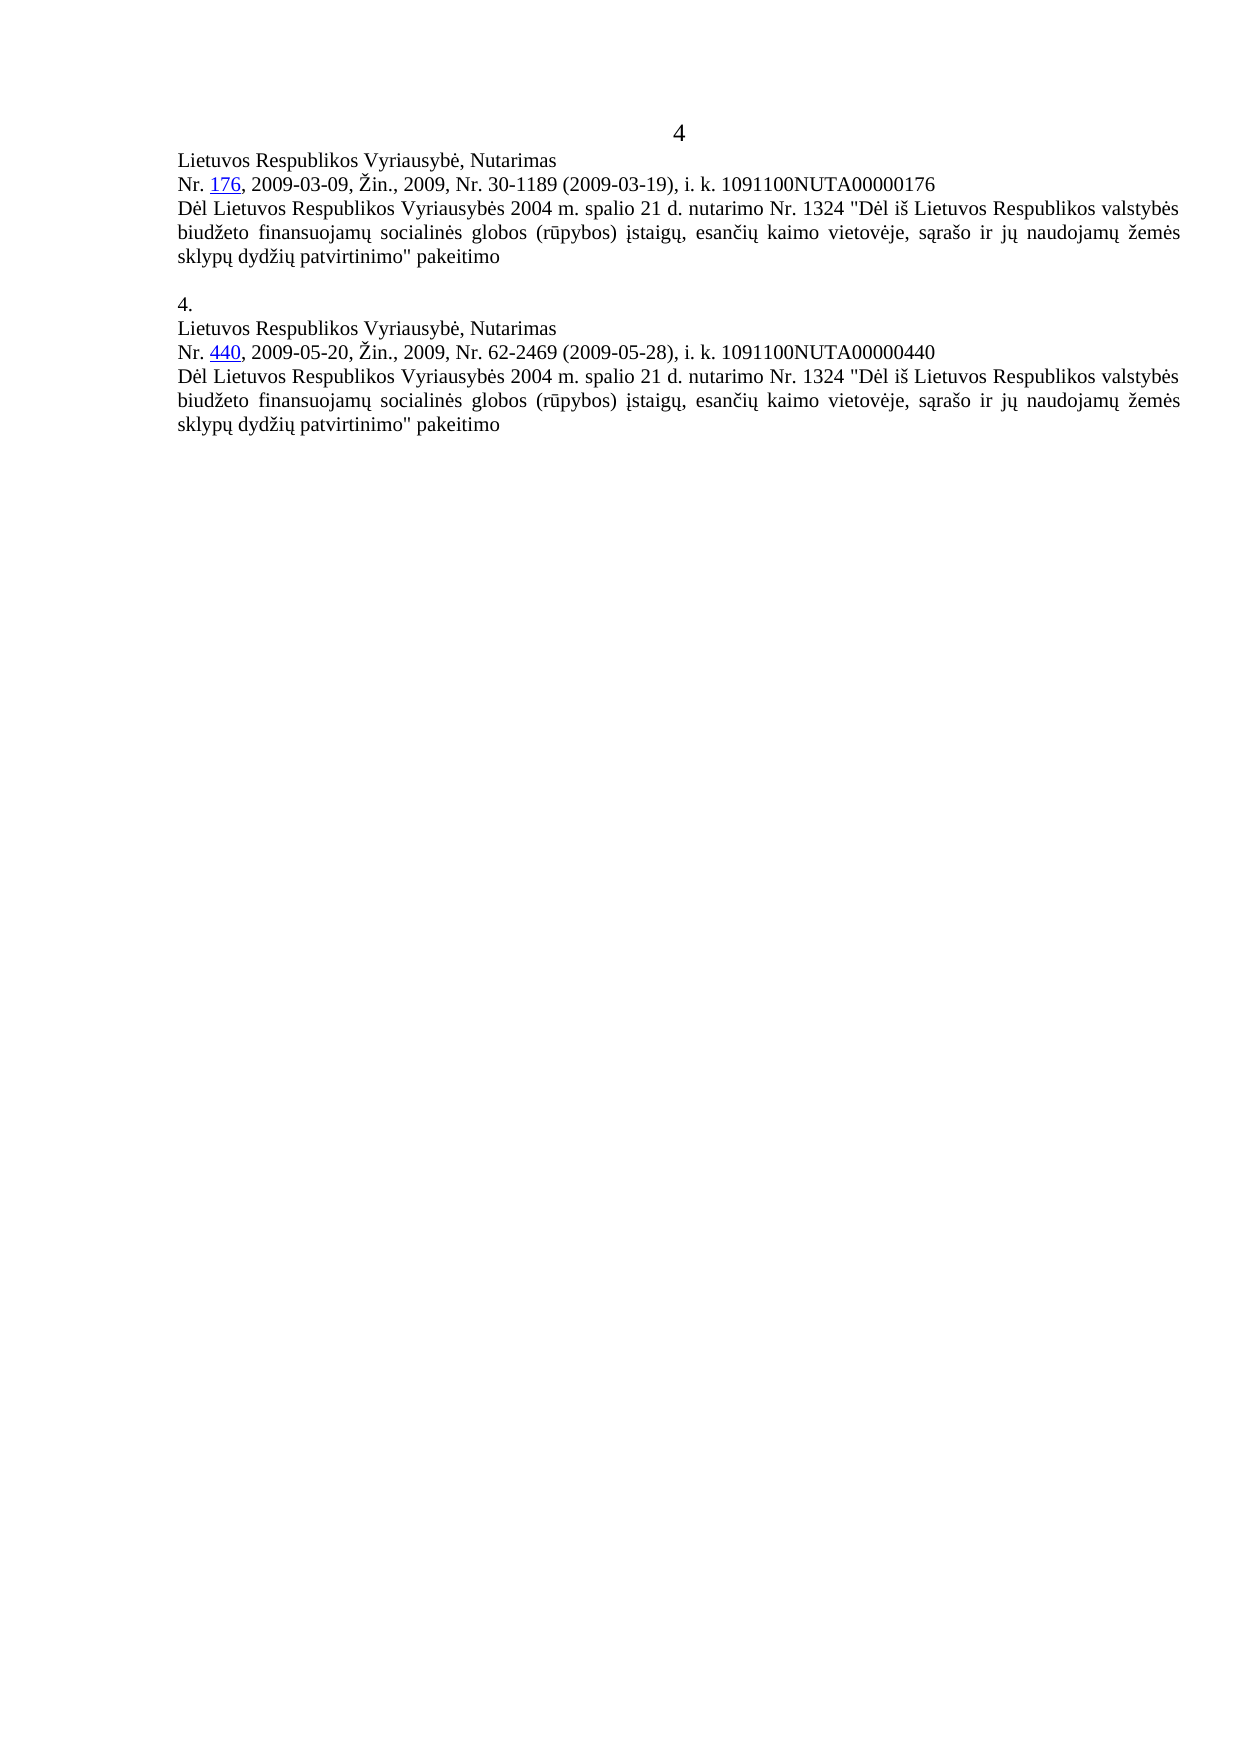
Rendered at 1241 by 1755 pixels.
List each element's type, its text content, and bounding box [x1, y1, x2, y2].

text Nr. 176, 2009-03-09, Žin., 2009, Nr. 30-1189 (2009-03-19), i. k. 1091100NUTA00000176 [177, 172, 1181, 196]
text Nr. 440, 2009-05-20, Žin., 2009, Nr. 62-2469 (2009-05-28), i. k. 1091100NUTA00000440 [177, 340, 1181, 364]
text Lietuvos Respublikos Vyriausybė, Nutarimas [177, 148, 1181, 172]
text Dėl Lietuvos Respublikos Vyriausybės 2004 m. spalio 21 d. nutarimo Nr. 1324 "Dėl iš Lietuvos Respublikos valstybės biudžeto finansuojamų socialinės globos (rūpybos) įstaigų, esančių kaimo vietovėje, sąrašo ir jų naudojamų žemės sklypų dydžių patvirtinimo" pakeitimo [177, 196, 1181, 268]
text Lietuvos Respublikos Vyriausybė, Nutarimas [177, 316, 1181, 340]
text 4. [177, 292, 1181, 316]
text Dėl Lietuvos Respublikos Vyriausybės 2004 m. spalio 21 d. nutarimo Nr. 1324 "Dėl iš Lietuvos Respublikos valstybės biudžeto finansuojamų socialinės globos (rūpybos) įstaigų, esančių kaimo vietovėje, sąrašo ir jų naudojamų žemės sklypų dydžių patvirtinimo" pakeitimo [177, 364, 1181, 436]
